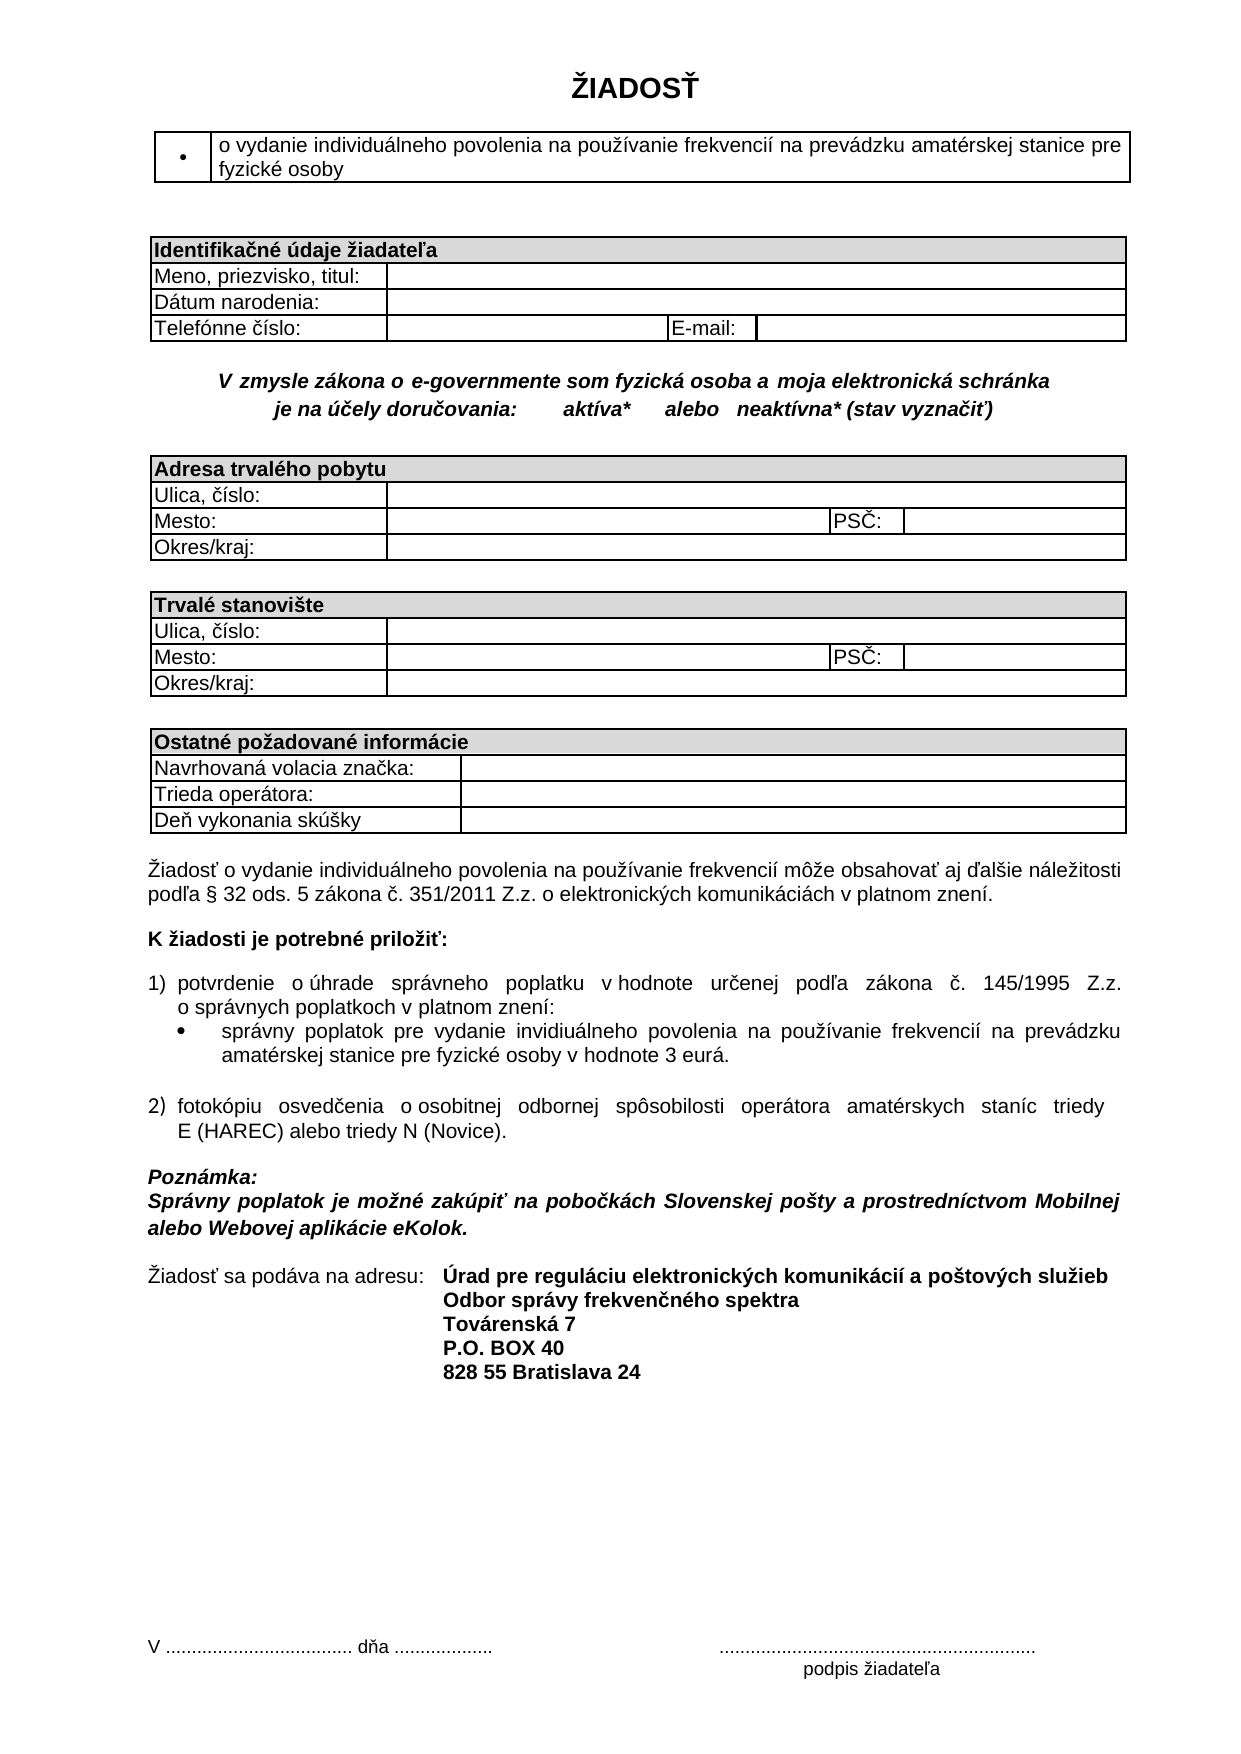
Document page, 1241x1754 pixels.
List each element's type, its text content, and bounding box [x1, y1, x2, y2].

table_cell PSČ: [831, 509, 903, 533]
table_cell [462, 808, 1125, 832]
text je na účely doručovania: aktíva* alebo neaktívna* (stav vyznačiť) [148, 397, 1122, 421]
table_cell Okres/kraj: [152, 535, 386, 559]
table_cell [388, 619, 1125, 643]
text ŽIADOSŤ [148, 71, 1122, 105]
table_cell [388, 316, 667, 340]
text V .................................... dňa ................... ............................................................. [148, 1636, 1122, 1658]
text Poznámka: [148, 1164, 1122, 1188]
list potvrdenie o úhrade správneho poplatku v hodnote určenej podľa zákona č. 145/1995 Z.z. o správnych poplatkoch v platnom znení: [148, 971, 1122, 1019]
subtitle P.O. BOX 40 828 55 Bratislava 24 [443, 1336, 1152, 1384]
table_cell E-mail: [669, 316, 755, 340]
table_cell [905, 509, 1125, 533]
subtitle Odbor správy frekvenčného spektra Továrenská 7 [443, 1288, 1122, 1336]
list fotokópiu osvedčenia o osobitnej odbornej spôsobilosti operátora amatérskych staníc triedy E (HAREC) alebo triedy N (Novice). [148, 1091, 1122, 1143]
table_header Trvalé stanovište [152, 593, 1125, 617]
table_cell [388, 535, 1125, 559]
table_cell [388, 509, 829, 533]
table_header • [156, 133, 210, 181]
table_cell Navrhovaná volacia značka: [152, 756, 460, 779]
table_cell [388, 645, 829, 669]
table_cell [758, 316, 1125, 340]
subtitle Žiadosť sa podáva na adresu: Úrad pre reguláciu elektronických komunikácií a poštových služieb [148, 1264, 1122, 1288]
text K žiadosti je potrebné priložiť: [148, 926, 1122, 950]
table_header Adresa trvalého pobytu [152, 457, 1125, 481]
table_cell [462, 756, 1125, 779]
table_cell [462, 782, 1125, 806]
table_cell Ulica, číslo: [152, 619, 386, 643]
table_cell Mesto: [152, 509, 386, 533]
table_header Identifikačné údaje žiadateľa [152, 238, 1125, 262]
table_cell [388, 264, 1125, 288]
table_cell Okres/kraj: [152, 671, 386, 695]
text Žiadosť o vydanie individuálneho povolenia na používanie frekvencií môže obsahovať aj ďalšie náležitosti podľa § 32 ods. 5 zákona č. 351/2011 Z.z. o elektronických komunikáciách v platnom znení. [148, 858, 1122, 906]
table_cell Ulica, číslo: [152, 483, 386, 507]
text Správny poplatok je možné zakúpiť na pobočkách Slovenskej pošty a prostredníctvom Mobilnej alebo Webovej aplikácie eKolok. [148, 1188, 1122, 1240]
table_header o vydanie individuálneho povolenia na používanie frekvencií na prevádzku amatérskej stanice pre fyzické osoby [212, 133, 1129, 181]
table_cell Telefónne číslo: [152, 316, 386, 340]
table_header Ostatné požadované informácie [152, 730, 1125, 753]
table_cell Trieda operátora: [152, 782, 460, 806]
table_cell [905, 645, 1125, 669]
text V zmysle zákona o e-governmente som fyzická osoba a moja elektronická schránka [148, 369, 1122, 393]
text podpis žiadateľa [148, 1658, 1122, 1679]
list správny poplatok pre vydanie invidiuálneho povolenia na používanie frekvencií na prevádzku amatérskej stanice pre fyzické osoby v hodnote 3 eurá. [177, 1019, 1122, 1067]
table_cell [388, 483, 1125, 507]
table_cell Mesto: [152, 645, 386, 669]
table_cell [388, 671, 1125, 695]
table_cell Deň vykonania skúšky [152, 808, 460, 832]
table_cell Dátum narodenia: [152, 290, 386, 314]
table_cell PSČ: [831, 645, 903, 669]
table_cell [388, 290, 1125, 314]
table_cell Meno, priezvisko, titul: [152, 264, 386, 288]
